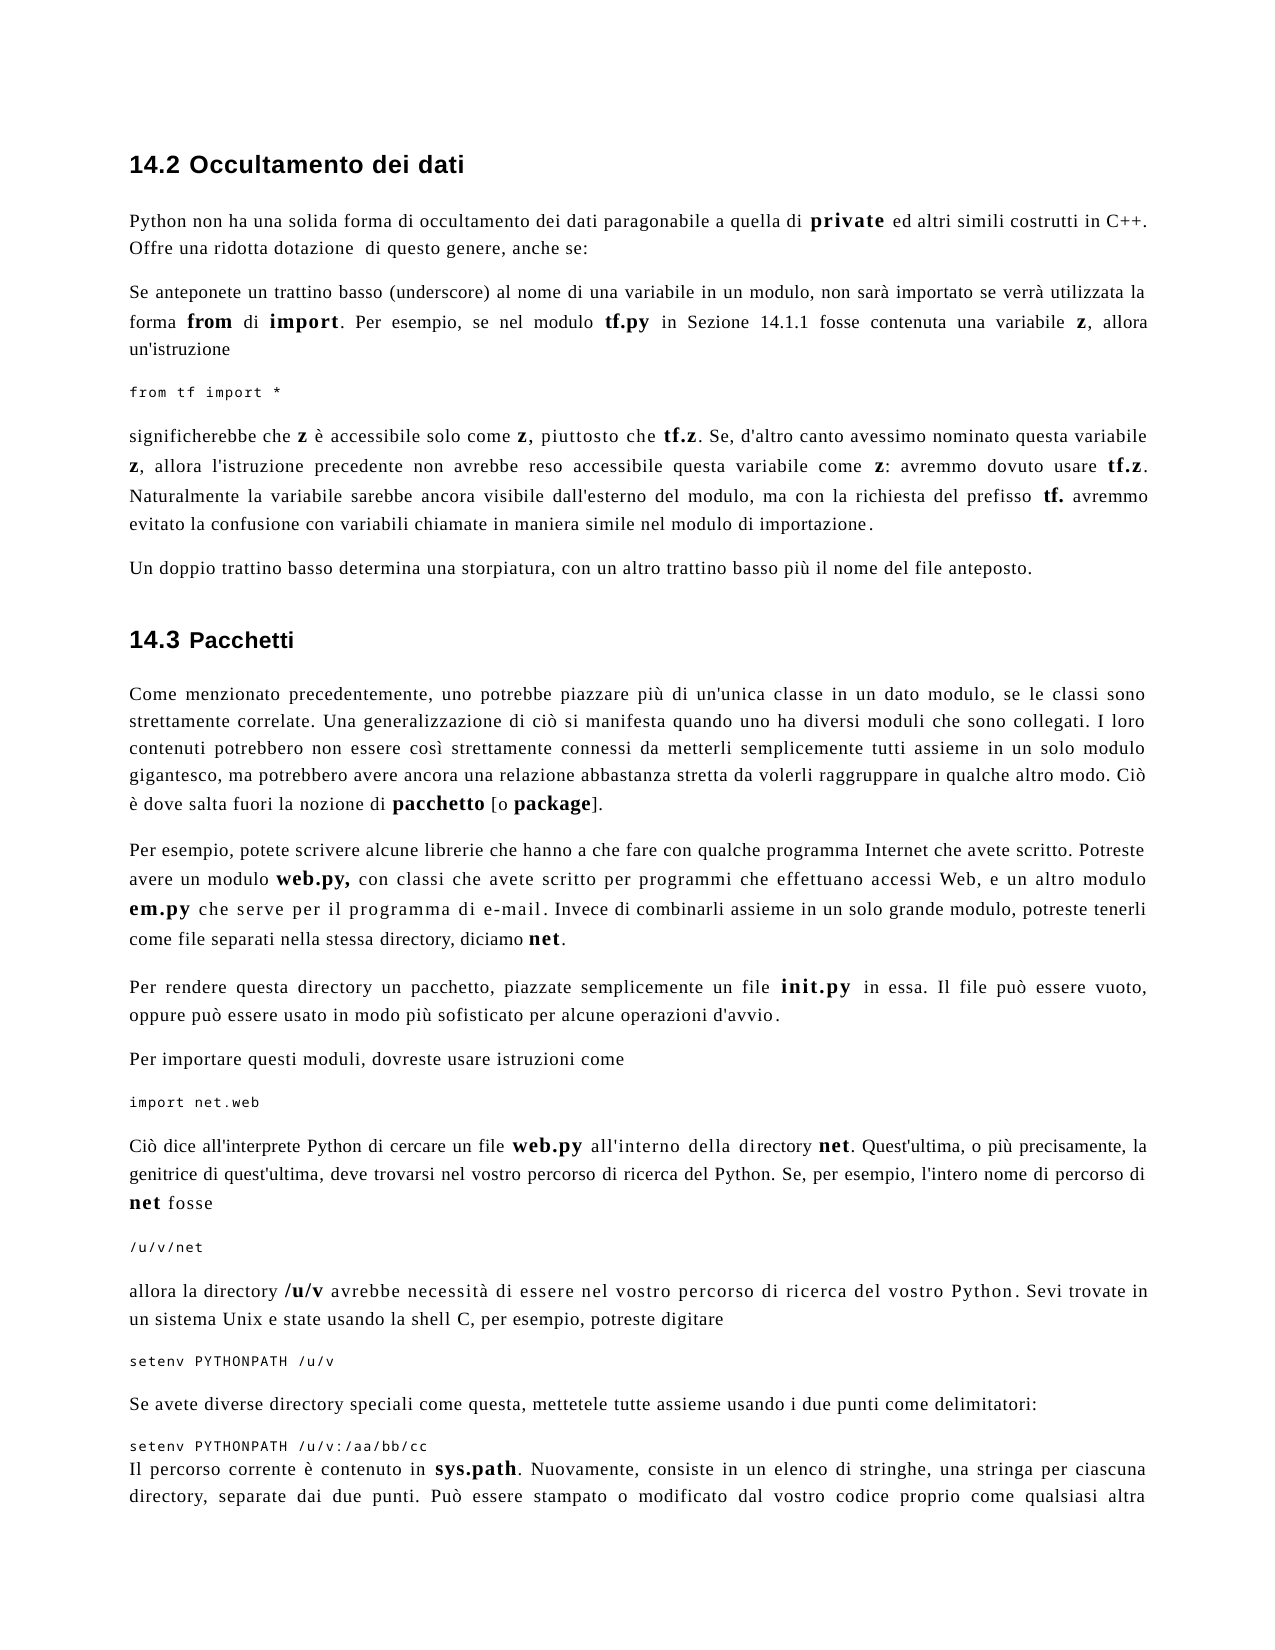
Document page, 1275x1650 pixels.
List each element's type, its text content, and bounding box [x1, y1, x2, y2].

text significherebbe che z è accessibile solo come z, piuttosto che tf.z. Se, d'altro canto avessimo nominato questa variabile z, allora l'istruzione precedente non avrebbe reso accessibile questa variabile come z: avremmo dovuto usare tf.z. Naturalmente la variabile sarebbe ancora visibile dall'esterno del modulo, ma con la richiesta del prefisso tf. avremmo evitato la confusione con variabili chiamate in maniera simile nel modulo di importazione. [129, 423, 1148, 534]
list /u/v/net [129, 1238, 1148, 1256]
text Un doppio trattino basso determina una storpiatura, con un altro trattino basso più il nome del file anteposto. [129, 557, 1148, 579]
text Se avete diverse directory speciali come questa, mettetele tutte assieme usando i due punti come delimitatori: [129, 1392, 1148, 1414]
subtitle Occultamento dei dati [129, 150, 1147, 179]
text Ciò dice all'interprete Python di cercare un file web.py all'interno della directory net. Quest'ultima, o più precisamente, la genitrice di quest'ultima, deve trovarsi nel vostro percorso di ricerca del Python. Se, per esempio, l'intero nome di percorso di net fosse [129, 1133, 1148, 1214]
text Per rendere questa directory un pacchetto, piazzate semplicemente un file init.py in essa. Il file può essere vuoto, oppure può essere usato in modo più sofisticato per alcune operazioni d'avvio. [129, 974, 1148, 1025]
list setenv PYTHONPATH /u/v:/aa/bb/cc [129, 1437, 1148, 1455]
list from tf import * [129, 383, 1148, 401]
text Python non ha una solida forma di occultamento dei dati paragonabile a quella di private ed altri simili costrutti in C++. Offre una ridotta dotazione di questo genere, anche se: [129, 207, 1148, 258]
list import net.web [129, 1093, 1148, 1111]
text Per importare questi moduli, dovreste usare istruzioni come [129, 1048, 1148, 1069]
text Se anteponete un trattino basso (underscore) al nome di una variabile in un modulo, non sarà importato se verrà utilizzata la forma from di import. Per esempio, se nel modulo tf.py in Sezione 14.1.1 fosse contenuta una variabile z, allora un'istruzione [129, 281, 1148, 360]
text allora la directory /u/v avrebbe necessità di essere nel vostro percorso di ricerca del vostro Python. Sevi trovate in un sistema Unix e state usando la shell C, per esempio, potreste digitare [129, 1278, 1148, 1329]
subtitle Pacchetti [129, 625, 1147, 654]
list setenv PYTHONPATH /u/v [129, 1352, 1148, 1370]
text Il percorso corrente è contenuto in sys.path. Nuovamente, consiste in un elenco di stringhe, una stringa per ciascuna directory, separate dai due punti. Può essere stampato o modificato dal vostro codice proprio come qualsiasi altra variabile. [129, 1455, 1148, 1506]
text Come menzionato precedentemente, uno potrebbe piazzare più di un'unica classe in un dato modulo, se le classi sono strettamente correlate. Una generalizzazione di ciò si manifesta quando uno ha diversi moduli che sono collegati. I loro contenuti potrebbero non essere così strettamente connessi da metterli semplicemente tutti assieme in un solo modulo gigantesco, ma potrebbero avere ancora una relazione abbastanza stretta da volerli raggruppare in qualche altro modo. Ciò è dove salta fuori la nozione di pacchetto [o package]. [129, 683, 1148, 815]
text Per esempio, potete scrivere alcune librerie che hanno a che fare con qualche programma Internet che avete scritto. Potreste avere un modulo web.py, con classi che avete scritto per programmi che effettuano accessi Web, e un altro modulo em.py che serve per il programma di e-mail. Invece di combinarli assieme in un solo grande modulo, potreste tenerli come file separati nella stessa directory, diciamo net. [129, 839, 1148, 950]
